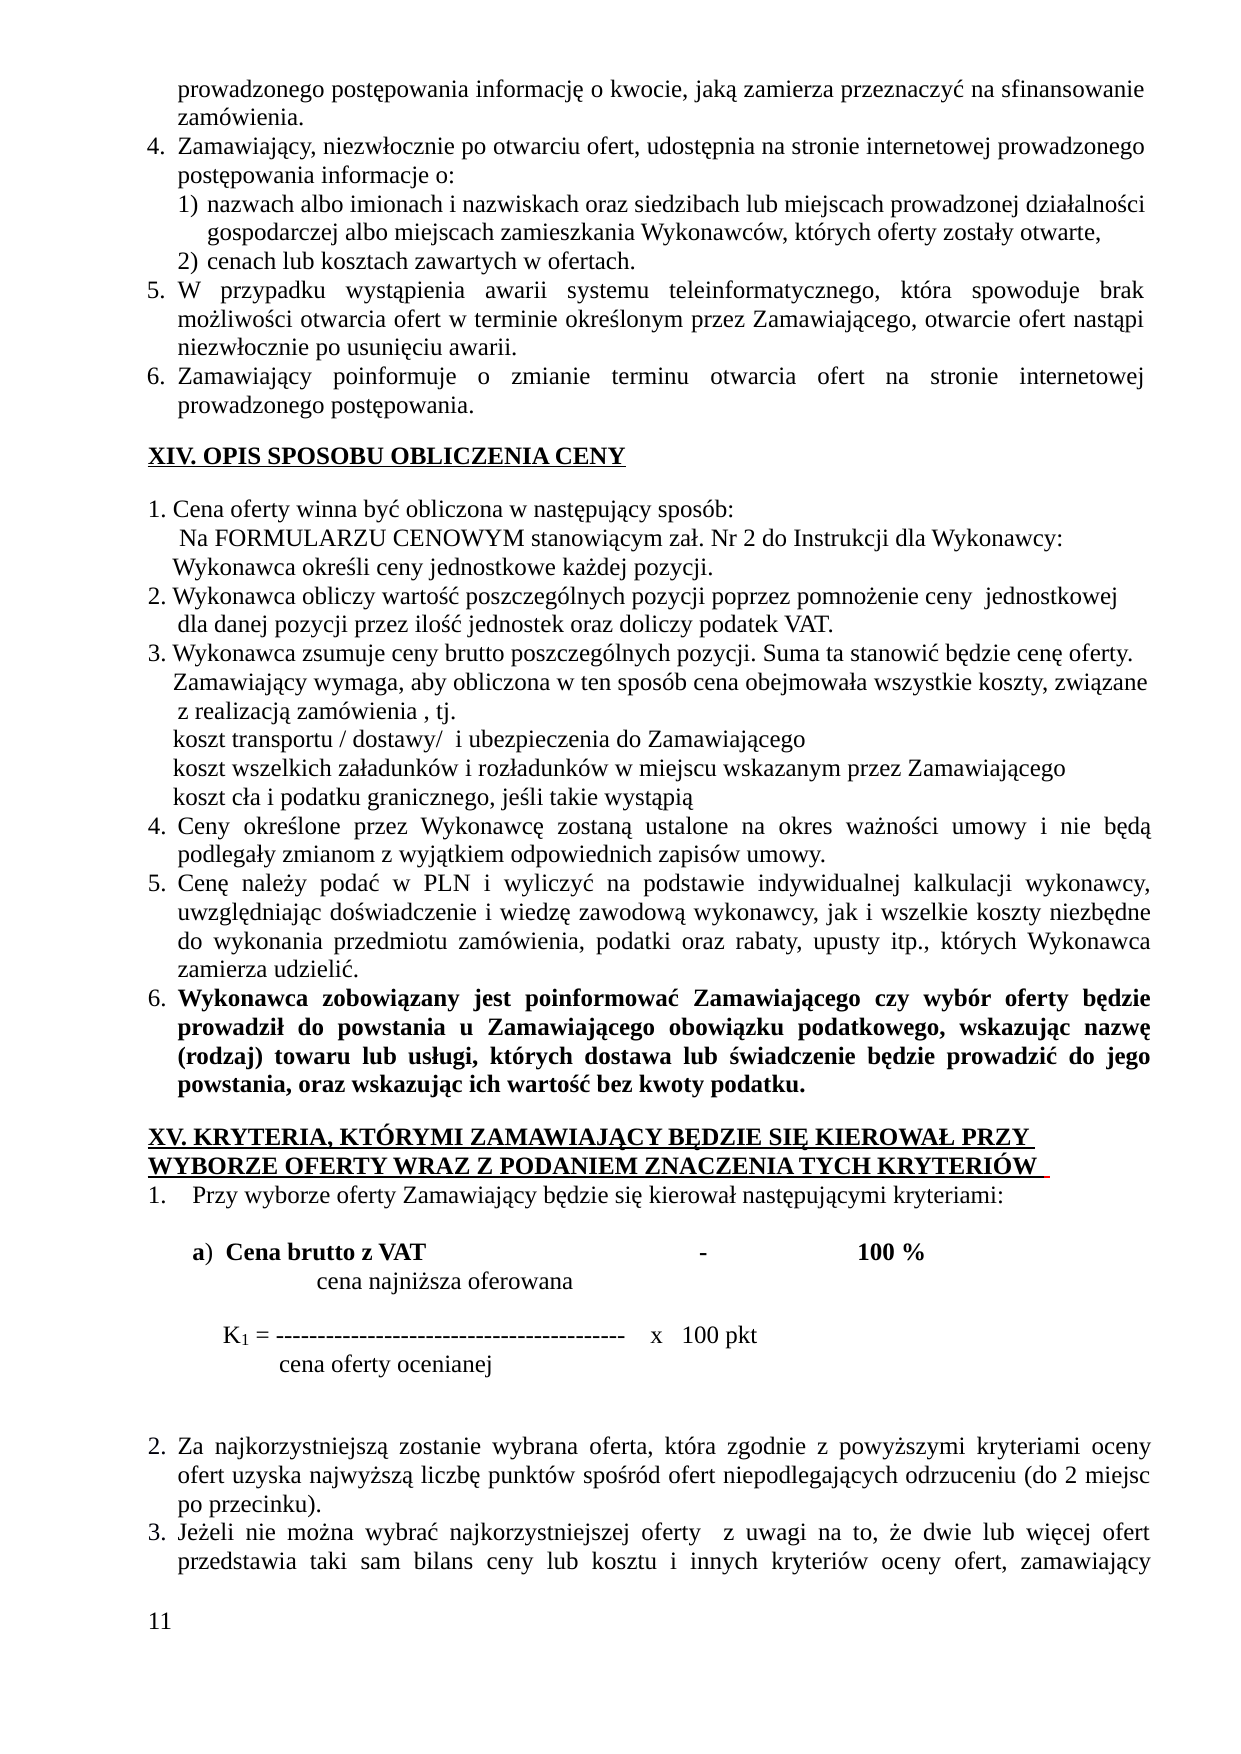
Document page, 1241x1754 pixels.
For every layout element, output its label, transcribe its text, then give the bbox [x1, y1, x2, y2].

list Cenę należy podać w PLN i wyliczyć na podstawie indywidualnej kalkulacji wykonawcy, uwzględniając doświadczenie i wiedzę zawodową wykonawcy, jak i wszelkie koszty niezbędne do wykonania przedmiotu zamówienia, podatki oraz rabaty, upusty itp., których Wykonawca zamierza udzielić. [148, 868, 1152, 983]
text 2. Wykonawca obliczy wartość poszczególnych pozycji poprzez pomnożenie ceny jednostkowej dla danej pozycji przez ilość jednostek oraz doliczy podatek VAT. [148, 581, 1152, 638]
text koszt wszelkich załadunków i rozładunków w miejscu wskazanym przez Zamawiającego [148, 753, 1152, 782]
text XV. KRYTERIA, KTÓRYMI ZAMAWIAJĄCY BĘDZIE SIĘ KIEROWAŁ PRZY WYBORZE OFERTY WRAZ Z PODANIEM ZNACZENIA TYCH KRYTERIÓW [148, 1122, 1152, 1180]
list Ceny określone przez Wykonawcę zostaną ustalone na okres ważności umowy i nie będą podlegały zmianom z wyjątkiem odpowiednich zapisów umowy. [148, 811, 1152, 868]
list W przypadku wystąpienia awarii systemu teleinformatycznego, która spowoduje brak możliwości otwarcia ofert w terminie określonym przez Zamawiającego, otwarcie ofert nastąpi niezwłocznie po usunięciu awarii. [147, 275, 1145, 361]
text cena oferty ocenianej [148, 1349, 1152, 1377]
text 1. Cena oferty winna być obliczona w następujący sposób: [148, 494, 1152, 523]
text Na FORMULARZU CENOWYM stanowiącym zał. Nr 2 do Instrukcji dla Wykonawcy: [148, 523, 1152, 552]
text a) Cena brutto z VAT - 100 % [192, 1237, 1226, 1266]
list Wykonawca zobowiązany jest poinformować Zamawiającego czy wybór oferty będzie prowadził do powstania u Zamawiającego obowiązku podatkowego, wskazując nazwę (rodzaj) towaru lub usługi, których dostawa lub świadczenie będzie prowadzić do jego powstania, oraz wskazując ich wartość bez kwoty podatku. [148, 983, 1152, 1098]
list Zamawiający, niezwłocznie po otwarciu ofert, udostępnia na stronie internetowej prowadzonego postępowania informacje o: [147, 131, 1145, 189]
list Jeżeli nie można wybrać najkorzystniejszej oferty z uwagi na to, że dwie lub więcej ofert przedstawia taki sam bilans ceny lub kosztu i innych kryteriów oceny ofert, zamawiający [148, 1517, 1152, 1575]
list nazwach albo imionach i nazwiskach oraz siedzibach lub miejscach prowadzonej działalności gospodarczej albo miejscach zamieszkania Wykonawców, których oferty zostały otwarte, [177, 189, 1145, 246]
list cenach lub kosztach zawartych w ofertach. [177, 246, 1145, 275]
text cena najniższa oferowana [148, 1266, 1152, 1295]
text Wykonawca określi ceny jednostkowe każdej pozycji. [148, 552, 1152, 581]
list Zamawiający poinformuje o zmianie terminu otwarcia ofert na stronie internetowej prowadzonego postępowania. [147, 361, 1145, 419]
text K1 = ------------------------------------------ x 100 pkt [148, 1320, 1152, 1349]
text Zamawiający wymaga, aby obliczona w ten sposób cena obejmowała wszystkie koszty, związane z realizacją zamówienia , tj. [148, 667, 1152, 724]
list Za najkorzystniejszą zostanie wybrana oferta, która zgodnie z powyższymi kryteriami oceny ofert uzyska najwyższą liczbę punktów spośród ofert niepodlegających odrzuceniu (do 2 miejsc po przecinku). [148, 1431, 1152, 1517]
text koszt transportu / dostawy/ i ubezpieczenia do Zamawiającego [148, 724, 1152, 753]
list Przy wyborze oferty Zamawiający będzie się kierował następującymi kryteriami: [148, 1180, 1226, 1209]
text XIV. OPIS SPOSOBU OBLICZENIA CENY [148, 441, 1152, 469]
text koszt cła i podatku granicznego, jeśli takie wystąpią [148, 782, 1152, 811]
list prowadzonego postępowania informację o kwocie, jaką zamierza przeznaczyć na sfinansowanie zamówienia. [147, 74, 1145, 131]
text 3. Wykonawca zsumuje ceny brutto poszczególnych pozycji. Suma ta stanowić będzie cenę oferty. [148, 638, 1152, 667]
